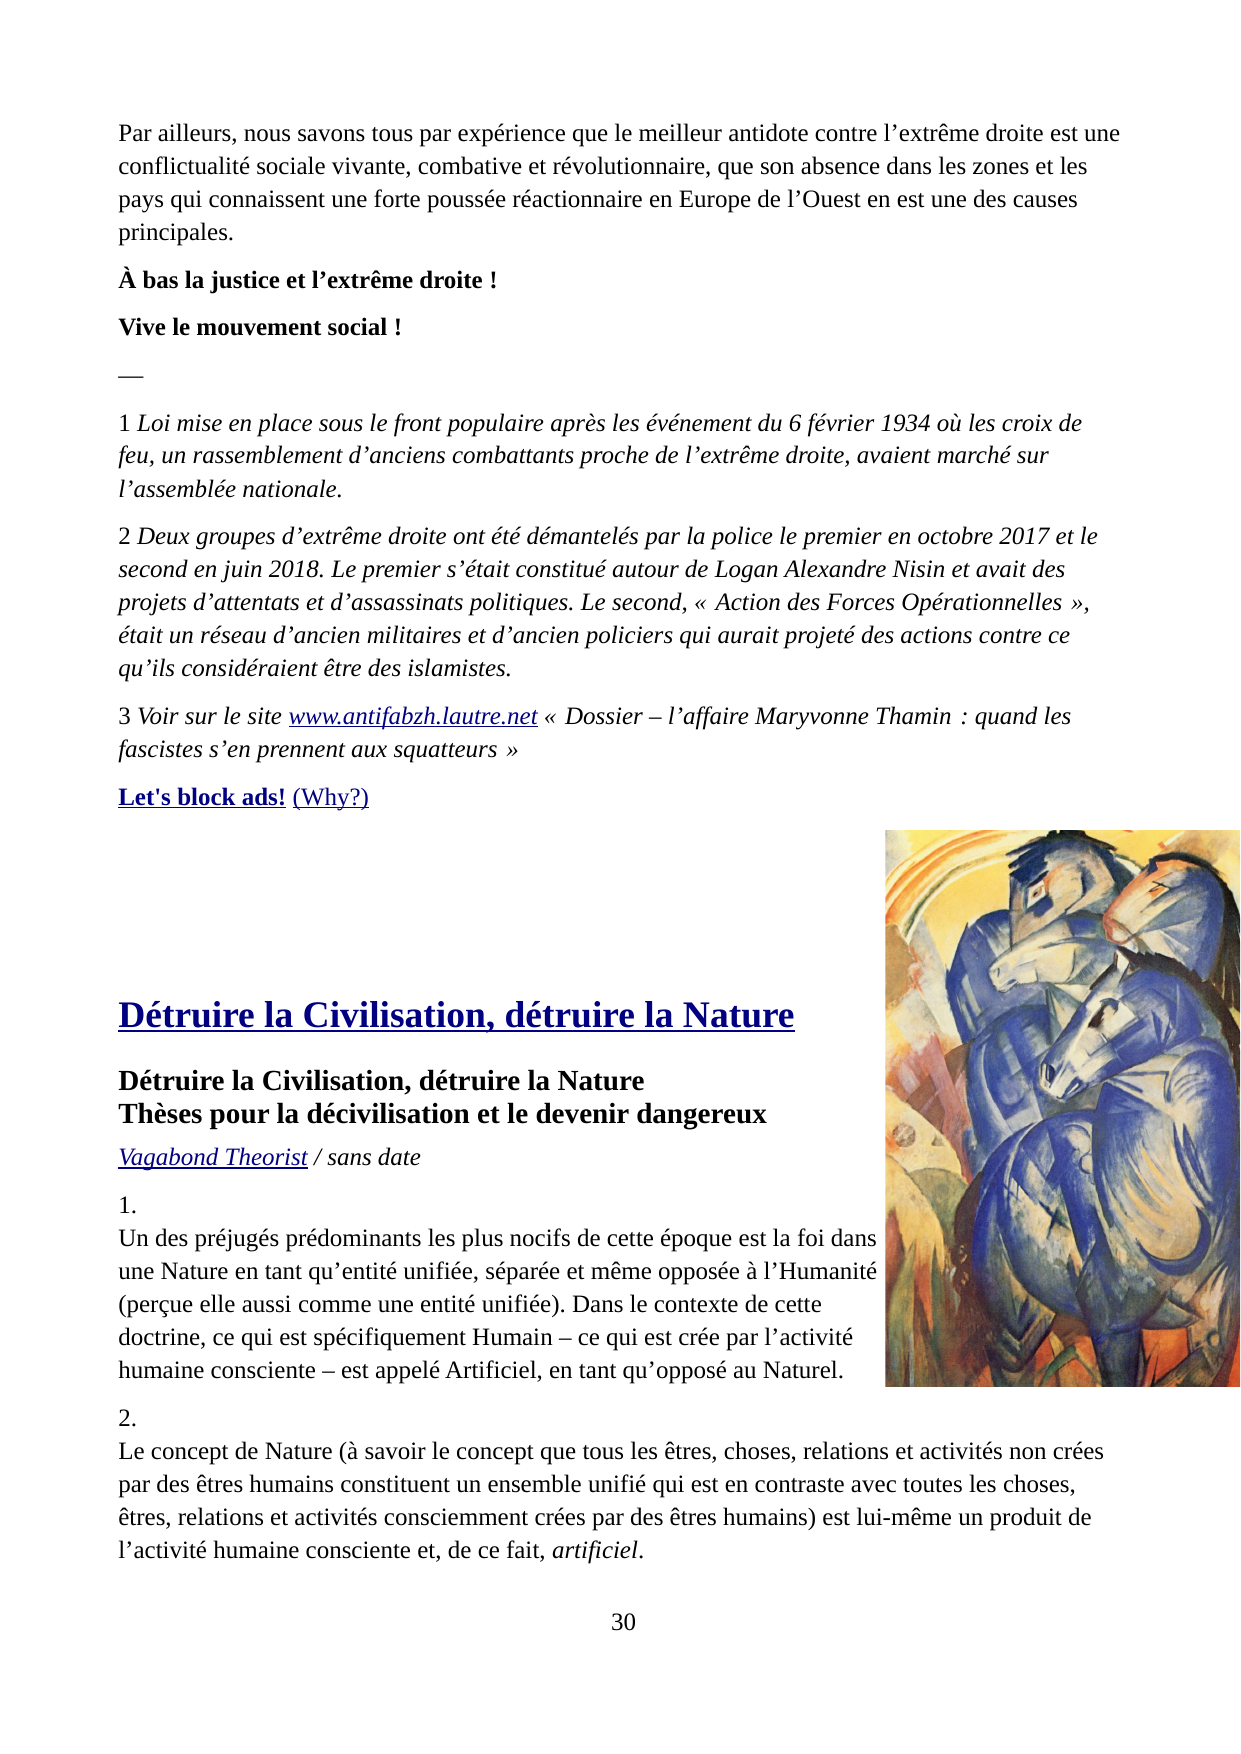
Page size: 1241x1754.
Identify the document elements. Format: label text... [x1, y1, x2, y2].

text 2 Deux groupes d’extrême droite ont été démantelés par la police le premier en octobre 2017 et le second en juin 2018. Le premier s’était constitué autour de Logan Alexandre Nisin et avait des projets d’attentats et d’assassinats politiques. Le second, « Action des Forces Opérationnelles », était un réseau d’ancien militaires et d’ancien policiers qui aurait projeté des actions contre ce qu’ils considéraient être des islamistes. [118, 521, 1122, 682]
text Vagabond Theorist / sans date [118, 1142, 885, 1171]
text Let's block ads! (Why?) [118, 782, 1122, 810]
text À bas la justice et l’extrême droite ! [118, 265, 1122, 293]
text 1. Un des préjugés prédominants les plus nocifs de cette époque est la foi dans une Nature en tant qu’entité unifiée, séparée et même opposée à l’Humanité (perçue elle aussi comme une entité unifiée). Dans le contexte de cette doctrine, ce qui est spécifiquement Humain – ce qui est crée par l’activité humaine consciente – est appelé Artificiel, en tant qu’opposé au Naturel. [118, 1190, 885, 1384]
picture [885, 830, 1241, 1387]
text Vive le mouvement social ! [118, 312, 1122, 341]
text 3 Voir sur le site www.antifabzh.lautre.net « Dossier – l’affaire Maryvonne Thamin : quand les fascistes s’en prennent aux squatteurs » [118, 701, 1122, 763]
text Par ailleurs, nous savons tous par expérience que le meilleur antidote contre l’extrême droite est une conflictualité sociale vivante, combative et révolutionnaire, que son absence dans les zones et les pays qui connaissent une forte poussée réactionnaire en Europe de l’Ouest en est une des causes principales. [118, 118, 1122, 246]
subtitle Détruire la Civilisation, détruire la Nature Thèses pour la décivilisation et le devenir dangereux [118, 1063, 885, 1130]
text 1 Loi mise en place sous le front populaire après les événement du 6 février 1934 où les croix de feu, un rassemblement d’anciens combattants proche de l’extrême droite, avaient marché sur l’assemblée nationale. [118, 408, 1122, 502]
subtitle Détruire la Civilisation, détruire la Nature [118, 993, 885, 1036]
text — [118, 360, 1122, 389]
text 2. Le concept de Nature (à savoir le concept que tous les êtres, choses, relations et activités non crées par des êtres humains constituent un ensemble unifié qui est en contraste avec toutes les choses, êtres, relations et activités consciemment crées par des êtres humains) est lui-même un produit de l’activité humaine consciente et, de ce fait, artificiel. [118, 1403, 1122, 1563]
